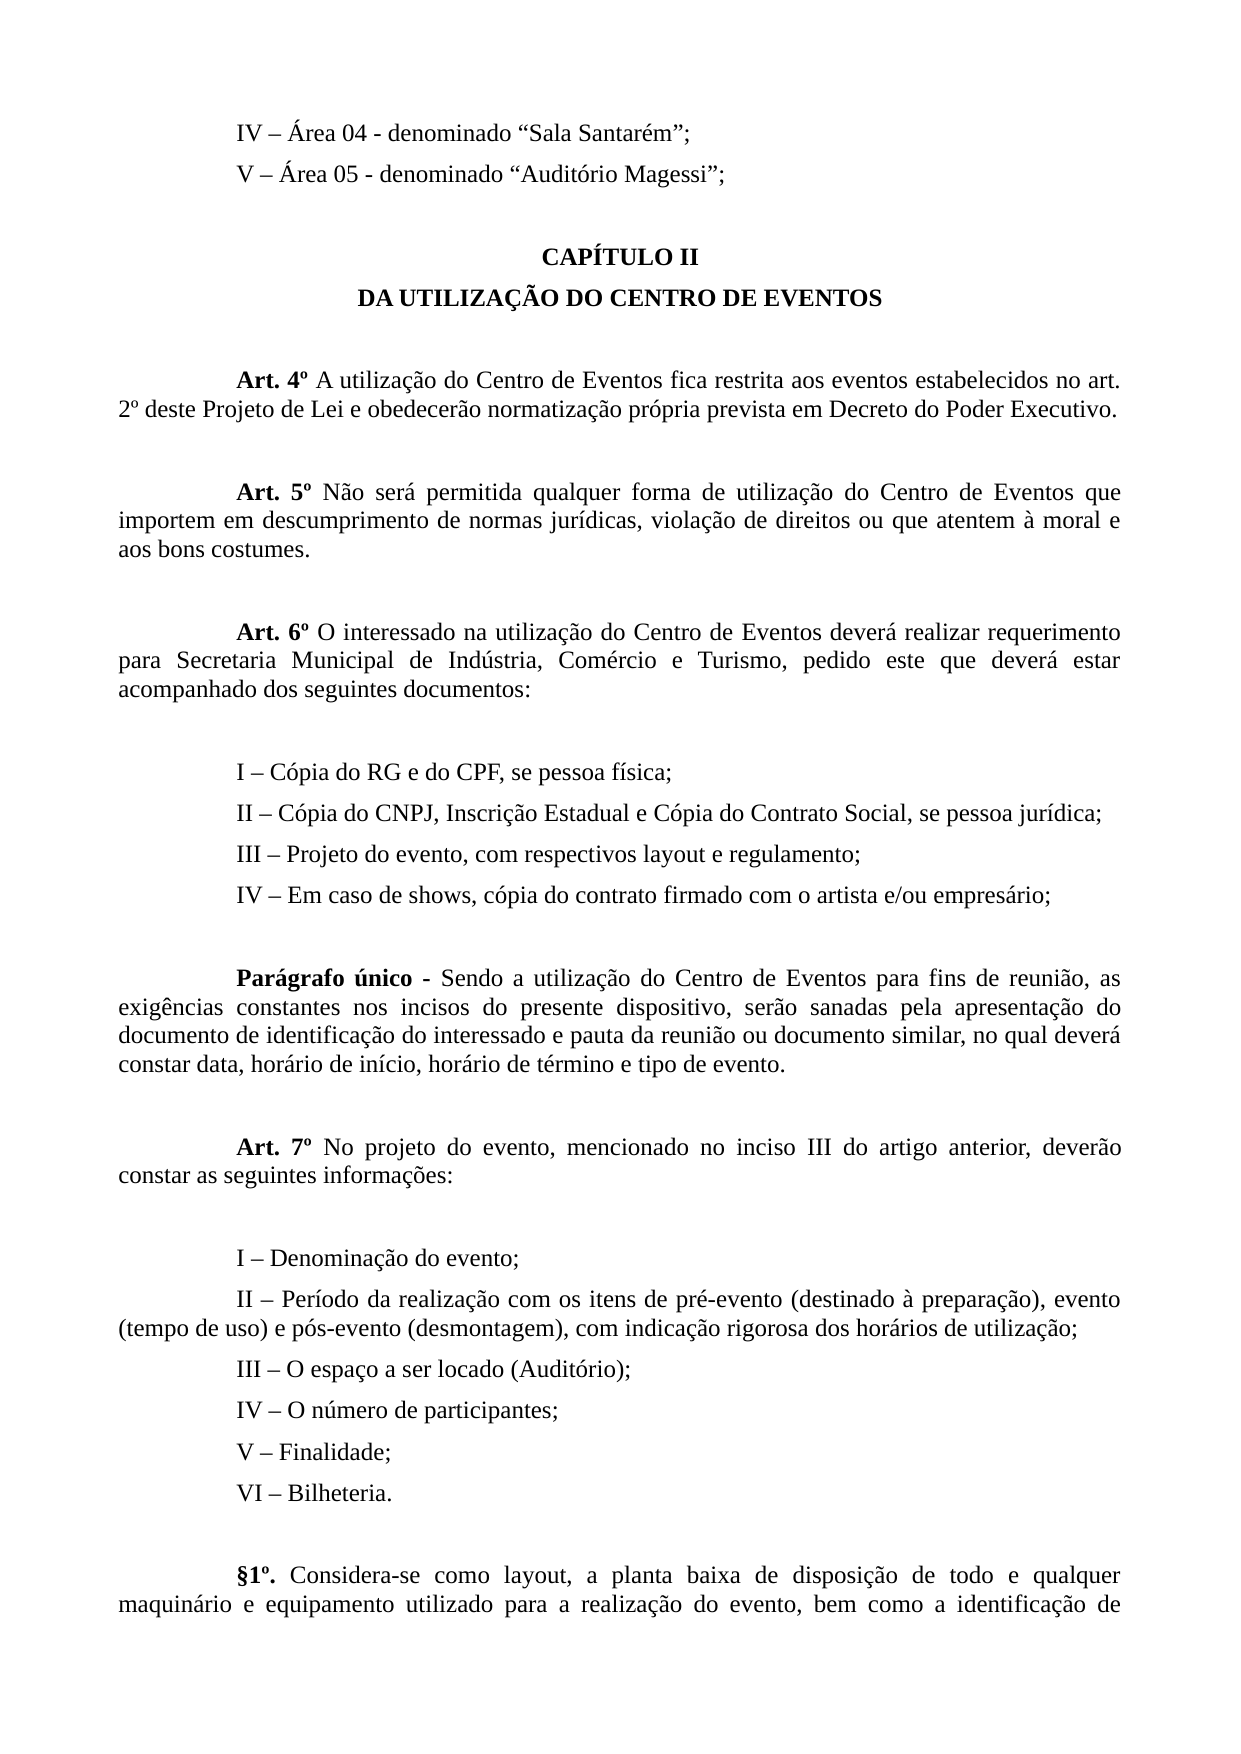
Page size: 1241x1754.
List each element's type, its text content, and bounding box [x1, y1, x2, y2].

text Art. 7º No projeto do evento, mencionado no inciso III do artigo anterior, deverão constar as seguintes informações: [118, 1132, 1122, 1189]
text V – Área 05 - denominado “Auditório Magessi”; [118, 159, 1122, 188]
text Art. 5º Não será permitida qualquer forma de utilização do Centro de Eventos que importem em descumprimento de normas jurídicas, violação de direitos ou que atentem à moral e aos bons costumes. [118, 477, 1122, 563]
text I – Denominação do evento; [118, 1243, 1122, 1272]
text VI – Bilheteria. [118, 1478, 1122, 1507]
text II – Período da realização com os itens de pré-evento (destinado à preparação), evento (tempo de uso) e pós-evento (desmontagem), com indicação rigorosa dos horários de utilização; [118, 1284, 1122, 1342]
text IV – Em caso de shows, cópia do contrato firmado com o artista e/ou empresário; [118, 881, 1122, 909]
text Parágrafo único - Sendo a utilização do Centro de Eventos para fins de reunião, as exigências constantes nos incisos do presente dispositivo, serão sanadas pela apresentação do documento de identificação do interessado e pauta da reunião ou documento similar, no qual deverá constar data, horário de início, horário de término e tipo de evento. [118, 963, 1122, 1078]
text IV – Área 04 - denominado “Sala Santarém”; [118, 118, 1122, 147]
text II – Cópia do CNPJ, Inscrição Estadual e Cópia do Contrato Social, se pessoa jurídica; [118, 798, 1122, 827]
text III – Projeto do evento, com respectivos layout e regulamento; [118, 839, 1122, 868]
text III – O espaço a ser locado (Auditório); [118, 1354, 1122, 1383]
text DA UTILIZAÇÃO DO CENTRO DE EVENTOS [118, 283, 1122, 312]
text IV – O número de participantes; [118, 1396, 1122, 1424]
text V – Finalidade; [118, 1437, 1122, 1466]
text I – Cópia do RG e do CPF, se pessoa física; [118, 757, 1122, 786]
text §1º. Considera-se como layout, a planta baixa de disposição de todo e qualquer maquinário e equipamento utilizado para a realização do evento, bem como a identificação de [118, 1561, 1122, 1618]
text CAPÍTULO II [118, 242, 1122, 271]
text Art. 6º O interessado na utilização do Centro de Eventos deverá realizar requerimento para Secretaria Municipal de Indústria, Comércio e Turismo, pedido este que deverá estar acompanhado dos seguintes documentos: [118, 617, 1122, 703]
text Art. 4º A utilização do Centro de Eventos fica restrita aos eventos estabelecidos no art. 2º deste Projeto de Lei e obedecerão normatização própria prevista em Decreto do Poder Executivo. [118, 366, 1122, 423]
